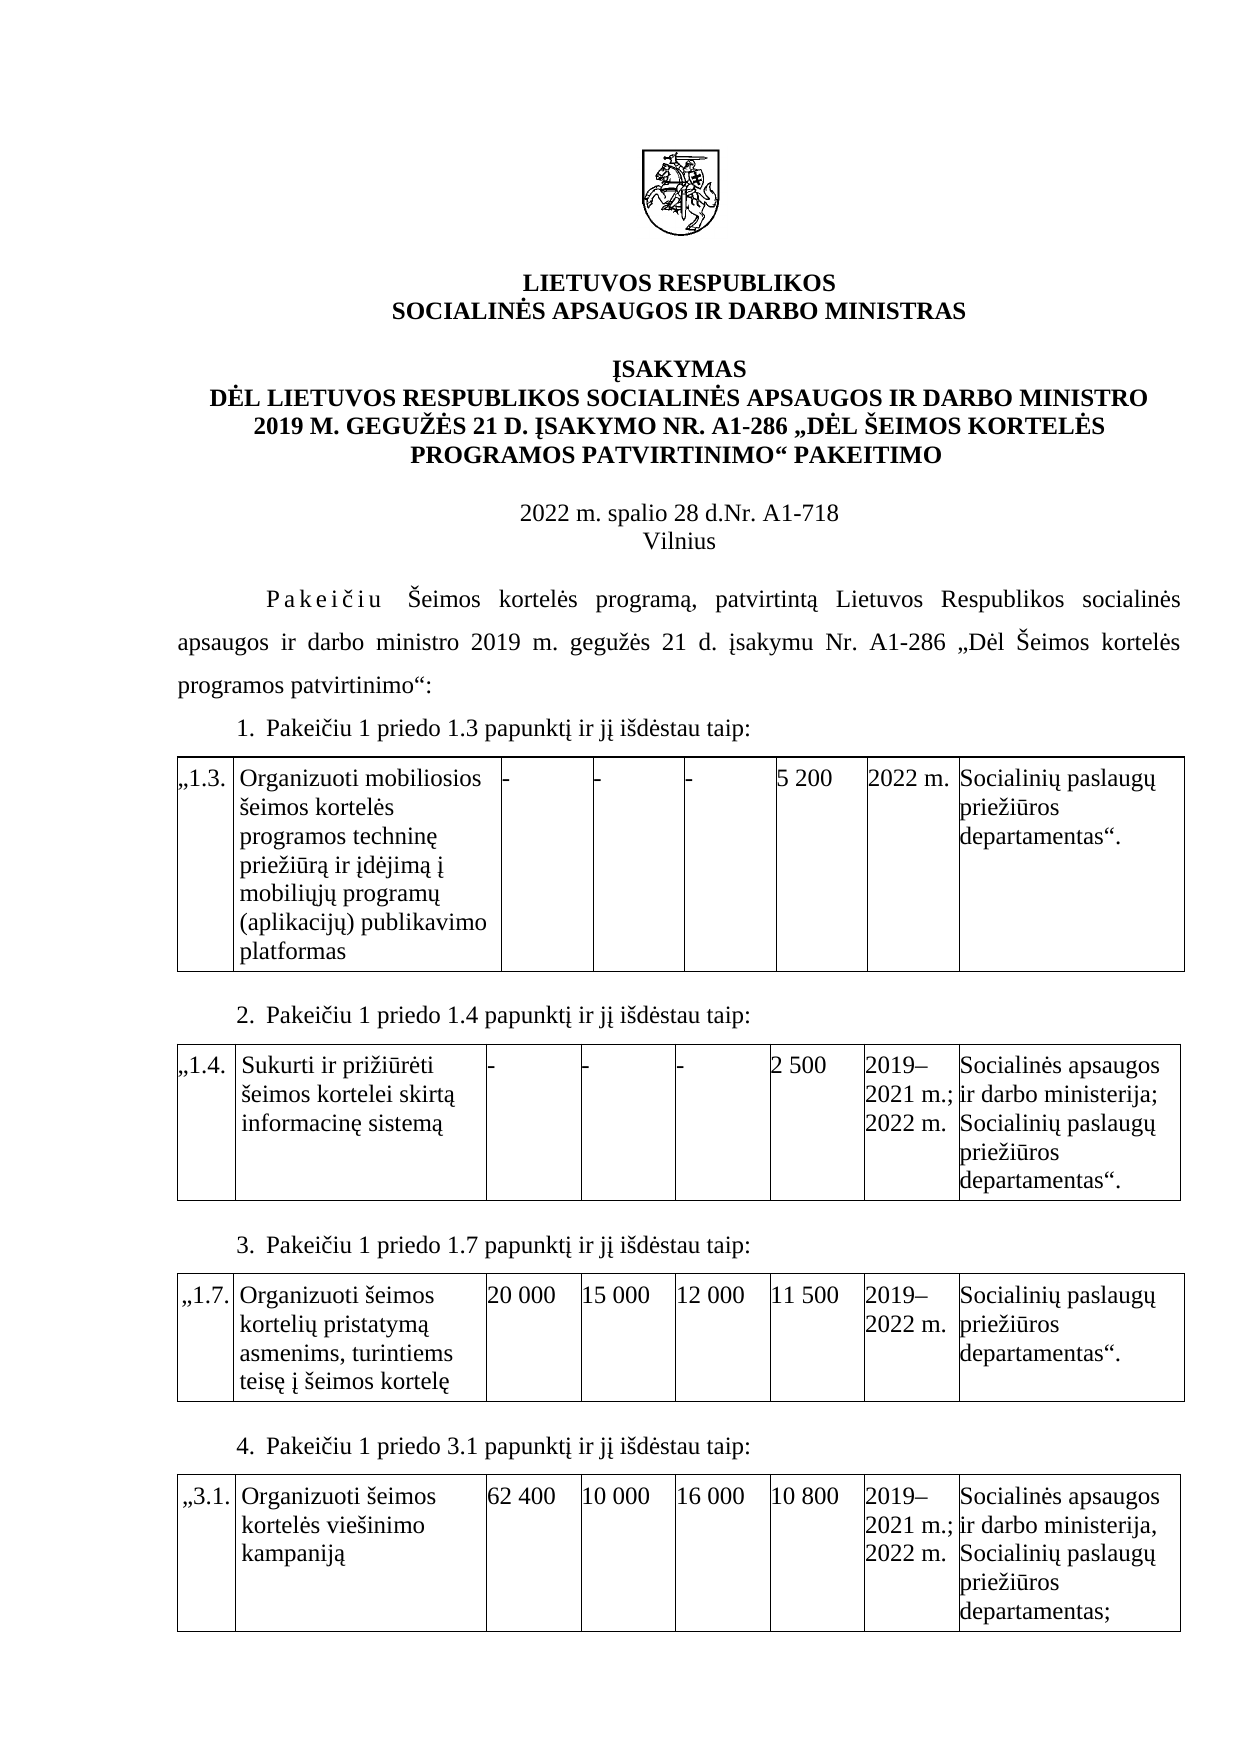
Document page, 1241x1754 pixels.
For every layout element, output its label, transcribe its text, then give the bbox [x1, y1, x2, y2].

text 4. Pakeičiu 1 priedo 3.1 papunktį ir jį išdėstau taip: [177, 1431, 1181, 1459]
table_header Organizuoti šeimos kortelių pristatymą asmenims, turintiems teisę į šeimos kortelę [234, 1274, 486, 1401]
text Pakeičiu Šeimos kortelės programą, patvirtintą Lietuvos Respublikos socialinės apsaugos ir darbo ministro 2019 m. gegužės 21 d. įsakymu Nr. A1-286 „Dėl Šeimos kortelės programos patvirtinimo“: [177, 584, 1181, 699]
table_header Socialinės apsaugos ir darbo ministerija; Socialinių paslaugų priežiūros departamentas“. [960, 1045, 1180, 1200]
table_header Socialinių paslaugų priežiūros departamentas“. [960, 1274, 1184, 1401]
table_header 2 500 [771, 1045, 864, 1200]
table_header „1.7. [178, 1274, 233, 1401]
text Vilnius [177, 526, 1181, 555]
table_header Socialinės apsaugos ir darbo ministerija, Socialinių paslaugų priežiūros departamentas; [960, 1475, 1180, 1631]
table_header Sukurti ir prižiūrėti šeimos kortelei skirtą informacinę sistemą [236, 1045, 486, 1200]
table_header - [582, 1045, 675, 1200]
table_header - [685, 758, 776, 971]
table_header 11 500 [771, 1274, 864, 1401]
table_header 12 000 [676, 1274, 770, 1401]
table_header „1.4. [178, 1045, 235, 1200]
table_header 20 000 [487, 1274, 581, 1401]
table_header 2022 m. [868, 758, 959, 971]
text 1. Pakeičiu 1 priedo 1.3 papunktį ir jį išdėstau taip: [177, 713, 1181, 742]
table_header „1.3. [178, 758, 233, 971]
table_header 2019–2021 m.; 2022 m. [865, 1045, 959, 1200]
table_header „3.1. [178, 1475, 235, 1631]
text 3. Pakeičiu 1 priedo 1.7 papunktį ir jį išdėstau taip: [177, 1230, 1181, 1259]
table_header Socialinių paslaugų priežiūros departamentas“. [960, 758, 1184, 971]
table_header Organizuoti šeimos kortelės viešinimo kampaniją [236, 1475, 486, 1631]
text 2. Pakeičiu 1 priedo 1.4 papunktį ir jį išdėstau taip: [177, 1000, 1181, 1029]
table_header - [594, 758, 684, 971]
text SOCIALINĖS APSAUGOS IR DARBO MINISTRAS [177, 296, 1181, 325]
text DĖL LIETUVOS RESPUBLIKOS SOCIALINĖS APSAUGOS IR DARBO MINISTRO 2019 M. GEGUŽĖS 21 D. ĮSAKYMO NR. A1-286 „DĖL ŠEIMOS KORTELĖS PROGRAMOS PATVIRTINIMO“ PAKEITIMO [177, 383, 1181, 469]
table_header 10 000 [582, 1475, 675, 1631]
table_header 5 200 [777, 758, 867, 971]
table_header 2019–2022 m. [865, 1274, 959, 1401]
table_header 10 800 [771, 1475, 864, 1631]
table_header - [676, 1045, 770, 1200]
table_header 62 400 [487, 1475, 581, 1631]
table_header 16 000 [676, 1475, 770, 1631]
table_header - [502, 758, 593, 971]
table_header Organizuoti mobiliosios šeimos kortelės programos techninę priežiūrą ir įdėjimą į mobiliųjų programų (aplikacijų) publikavimo platformas [234, 758, 501, 971]
table_header 2019–2021 m.; 2022 m. [865, 1475, 959, 1631]
text 2022 m. spalio 28 d.Nr. A1-718 [177, 498, 1181, 526]
table_header - [487, 1045, 581, 1200]
table_header 15 000 [582, 1274, 675, 1401]
text LIETUVOS RESPUBLIKOS [177, 268, 1181, 296]
text ĮSAKYMAS [177, 354, 1181, 383]
